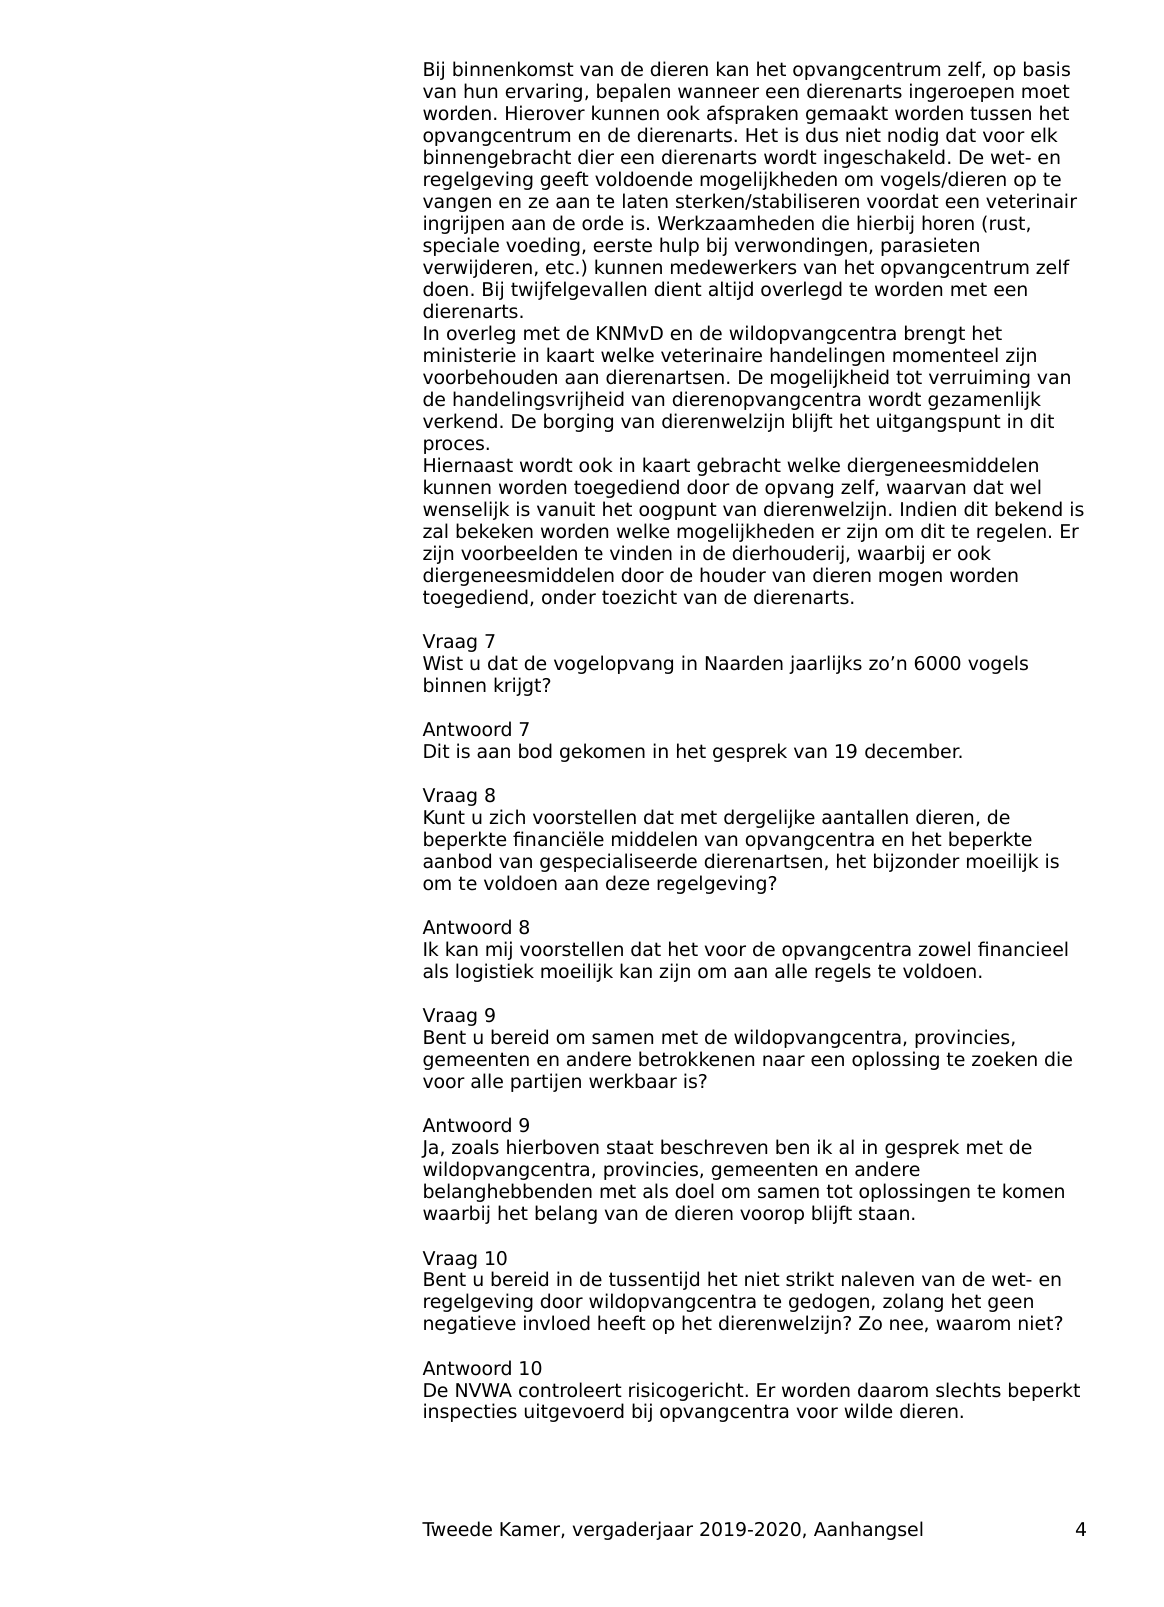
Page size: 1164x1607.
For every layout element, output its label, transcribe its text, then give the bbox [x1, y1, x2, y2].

text Bent u bereid om samen met de wildopvangcentra, provincies, gemeenten en andere betrokkenen naar een oplossing te zoeken die voor alle partijen werkbaar is? [422, 1027, 1087, 1093]
text Ik kan mij voorstellen dat het voor de opvangcentra zowel financieel als logistiek moeilijk kan zijn om aan alle regels te voldoen. [422, 939, 1087, 983]
text Hiernaast wordt ook in kaart gebracht welke diergeneesmiddelen kunnen worden toegediend door de opvang zelf, waarvan dat wel wenselijk is vanuit het oogpunt van dierenwelzijn. Indien dit bekend is zal bekeken worden welke mogelijkheden er zijn om dit te regelen. Er zijn voorbeelden te vinden in de dierhouderij, waarbij er ook diergeneesmiddelen door de houder van dieren mogen worden toegediend, onder toezicht van de dierenarts. [422, 455, 1087, 608]
text Antwoord 9 [422, 1115, 1087, 1137]
text In overleg met de KNMvD en de wildopvangcentra brengt het ministerie in kaart welke veterinaire handelingen momenteel zijn voorbehouden aan dierenartsen. De mogelijkheid tot verruiming van de handelingsvrijheid van dierenopvangcentra wordt gezamenlijk verkend. De borging van dierenwelzijn blijft het uitgangspunt in dit proces. [422, 323, 1087, 455]
text Dit is aan bod gekomen in het gesprek van 19 december. [422, 741, 1087, 763]
text Vraag 9 [422, 1005, 1087, 1027]
text Kunt u zich voorstellen dat met dergelijke aantallen dieren, de beperkte financiële middelen van opvangcentra en het beperkte aanbod van gespecialiseerde dierenartsen, het bijzonder moeilijk is om te voldoen aan deze regelgeving? [422, 807, 1087, 895]
text Vraag 7 [422, 631, 1087, 653]
text Bent u bereid in de tussentijd het niet strikt naleven van de wet- en regelgeving door wildopvangcentra te gedogen, zolang het geen negatieve invloed heeft op het dierenwelzijn? Zo nee, waarom niet? [422, 1269, 1087, 1335]
text Vraag 8 [422, 785, 1087, 807]
text Ja, zoals hierboven staat beschreven ben ik al in gesprek met de wildopvangcentra, provincies, gemeenten en andere belanghebbenden met als doel om samen tot oplossingen te komen waarbij het belang van de dieren voorop blijft staan. [422, 1137, 1087, 1225]
text De NVWA controleert risicogericht. Er worden daarom slechts beperkt inspecties uitgevoerd bij opvangcentra voor wilde dieren. [422, 1379, 1087, 1423]
text Antwoord 7 [422, 719, 1087, 741]
text Bij binnenkomst van de dieren kan het opvangcentrum zelf, op basis van hun ervaring, bepalen wanneer een dierenarts ingeroepen moet worden. Hierover kunnen ook afspraken gemaakt worden tussen het opvangcentrum en de dierenarts. Het is dus niet nodig dat voor elk binnengebracht dier een dierenarts wordt ingeschakeld. De wet- en regelgeving geeft voldoende mogelijkheden om vogels/dieren op te vangen en ze aan te laten sterken/stabiliseren voordat een veterinair ingrijpen aan de orde is. Werkzaamheden die hierbij horen (rust, speciale voeding, eerste hulp bij verwondingen, parasieten verwijderen, etc.) kunnen medewerkers van het opvangcentrum zelf doen. Bij twijfelgevallen dient altijd overlegd te worden met een dierenarts. [422, 59, 1087, 323]
text Wist u dat de vogelopvang in Naarden jaarlijks zo’n 6000 vogels binnen krijgt? [422, 653, 1087, 697]
text Vraag 10 [422, 1247, 1087, 1269]
text Antwoord 8 [422, 917, 1087, 939]
text Antwoord 10 [422, 1357, 1087, 1379]
